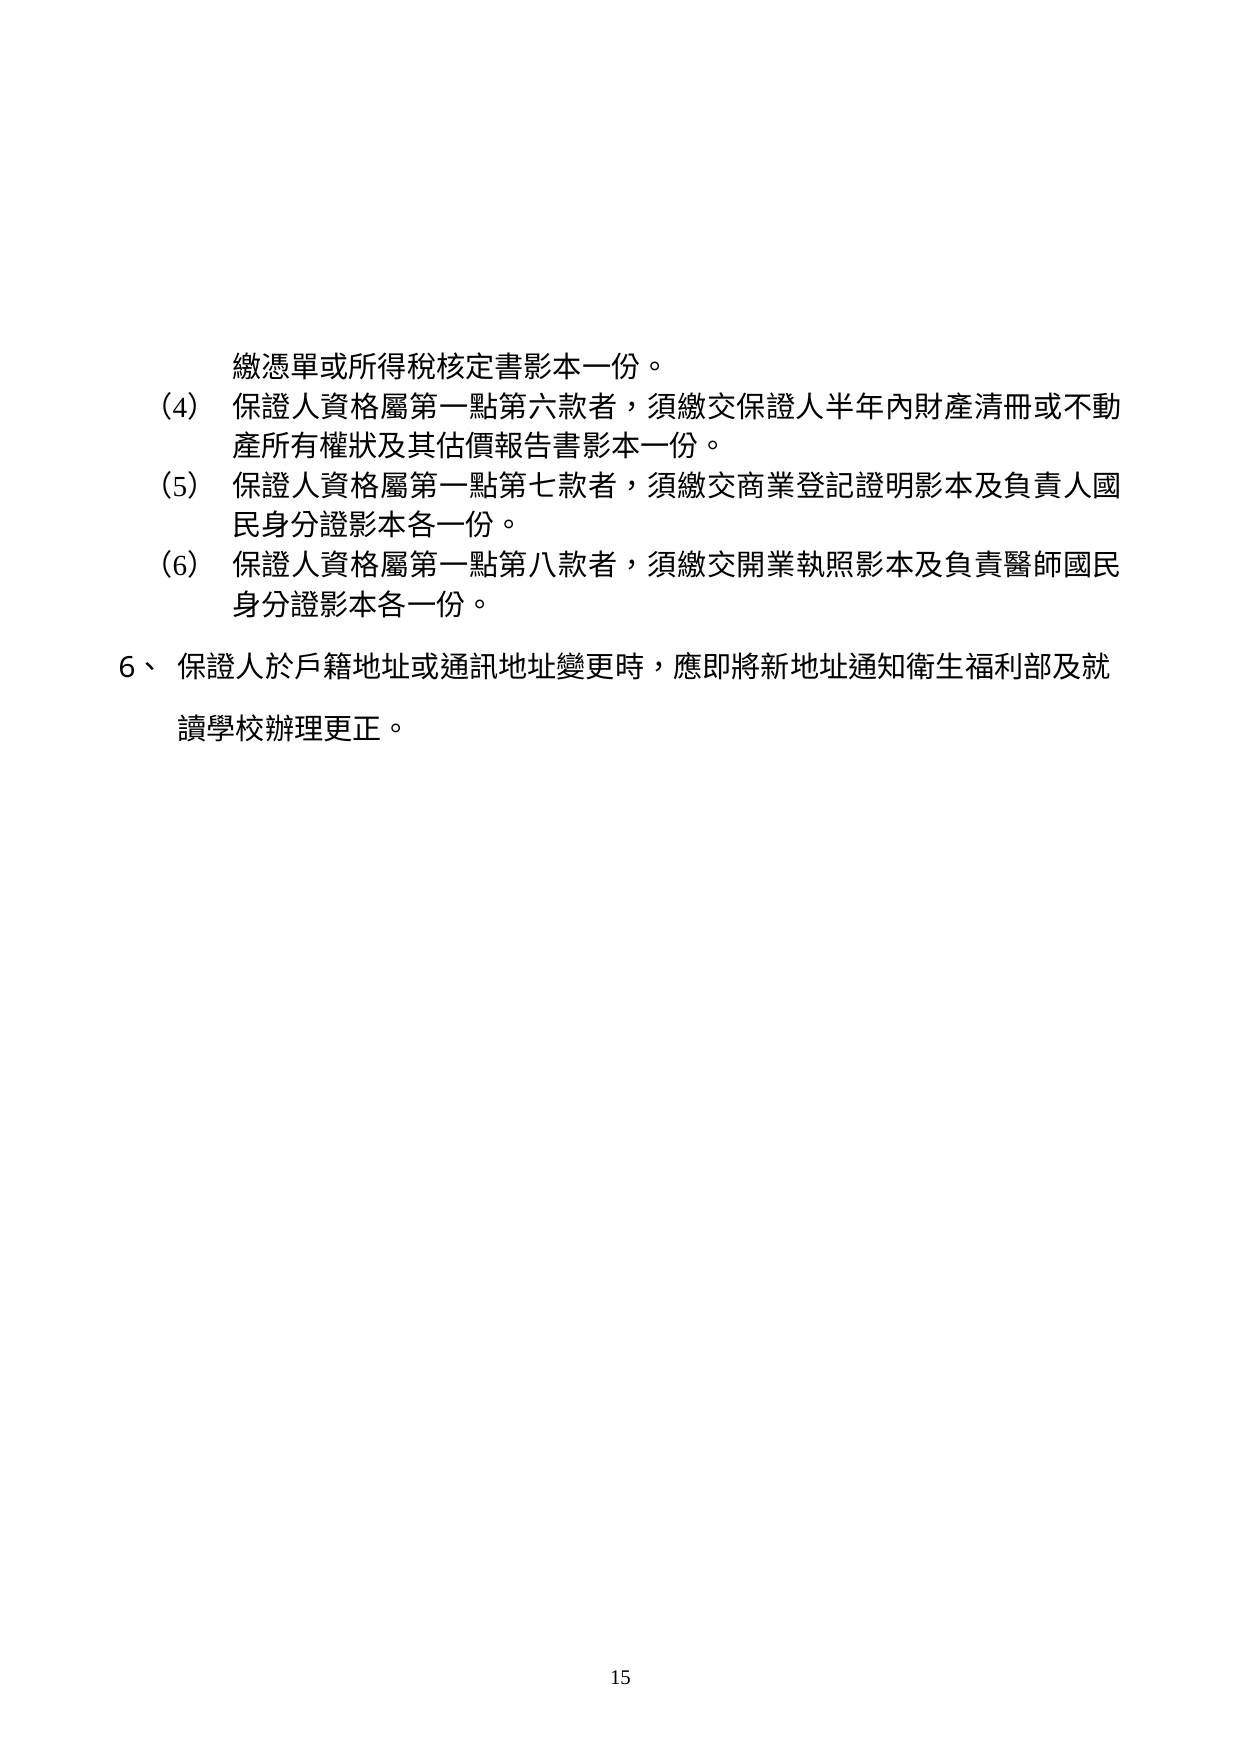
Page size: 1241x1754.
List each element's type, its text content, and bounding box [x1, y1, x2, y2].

list 保證人資格屬第一點第六款者，須繳交保證人半年內財產清冊或不動產所有權狀及其估價報告書影本一份。 [143, 385, 1122, 464]
list 保證人資格屬第一點第八款者，須繳交開業執照影本及負責醫師國民身分證影本各一份。 [143, 544, 1122, 623]
list 保證人於戶籍地址或通訊地址變更時，應即將新地址通知衛生福利部及就讀學校辦理更正。 [118, 623, 1122, 748]
list 繳憑單或所得稅核定書影本一份。 [143, 346, 1122, 385]
list 保證人資格屬第一點第七款者，須繳交商業登記證明影本及負責人國民身分證影本各一份。 [143, 464, 1122, 544]
